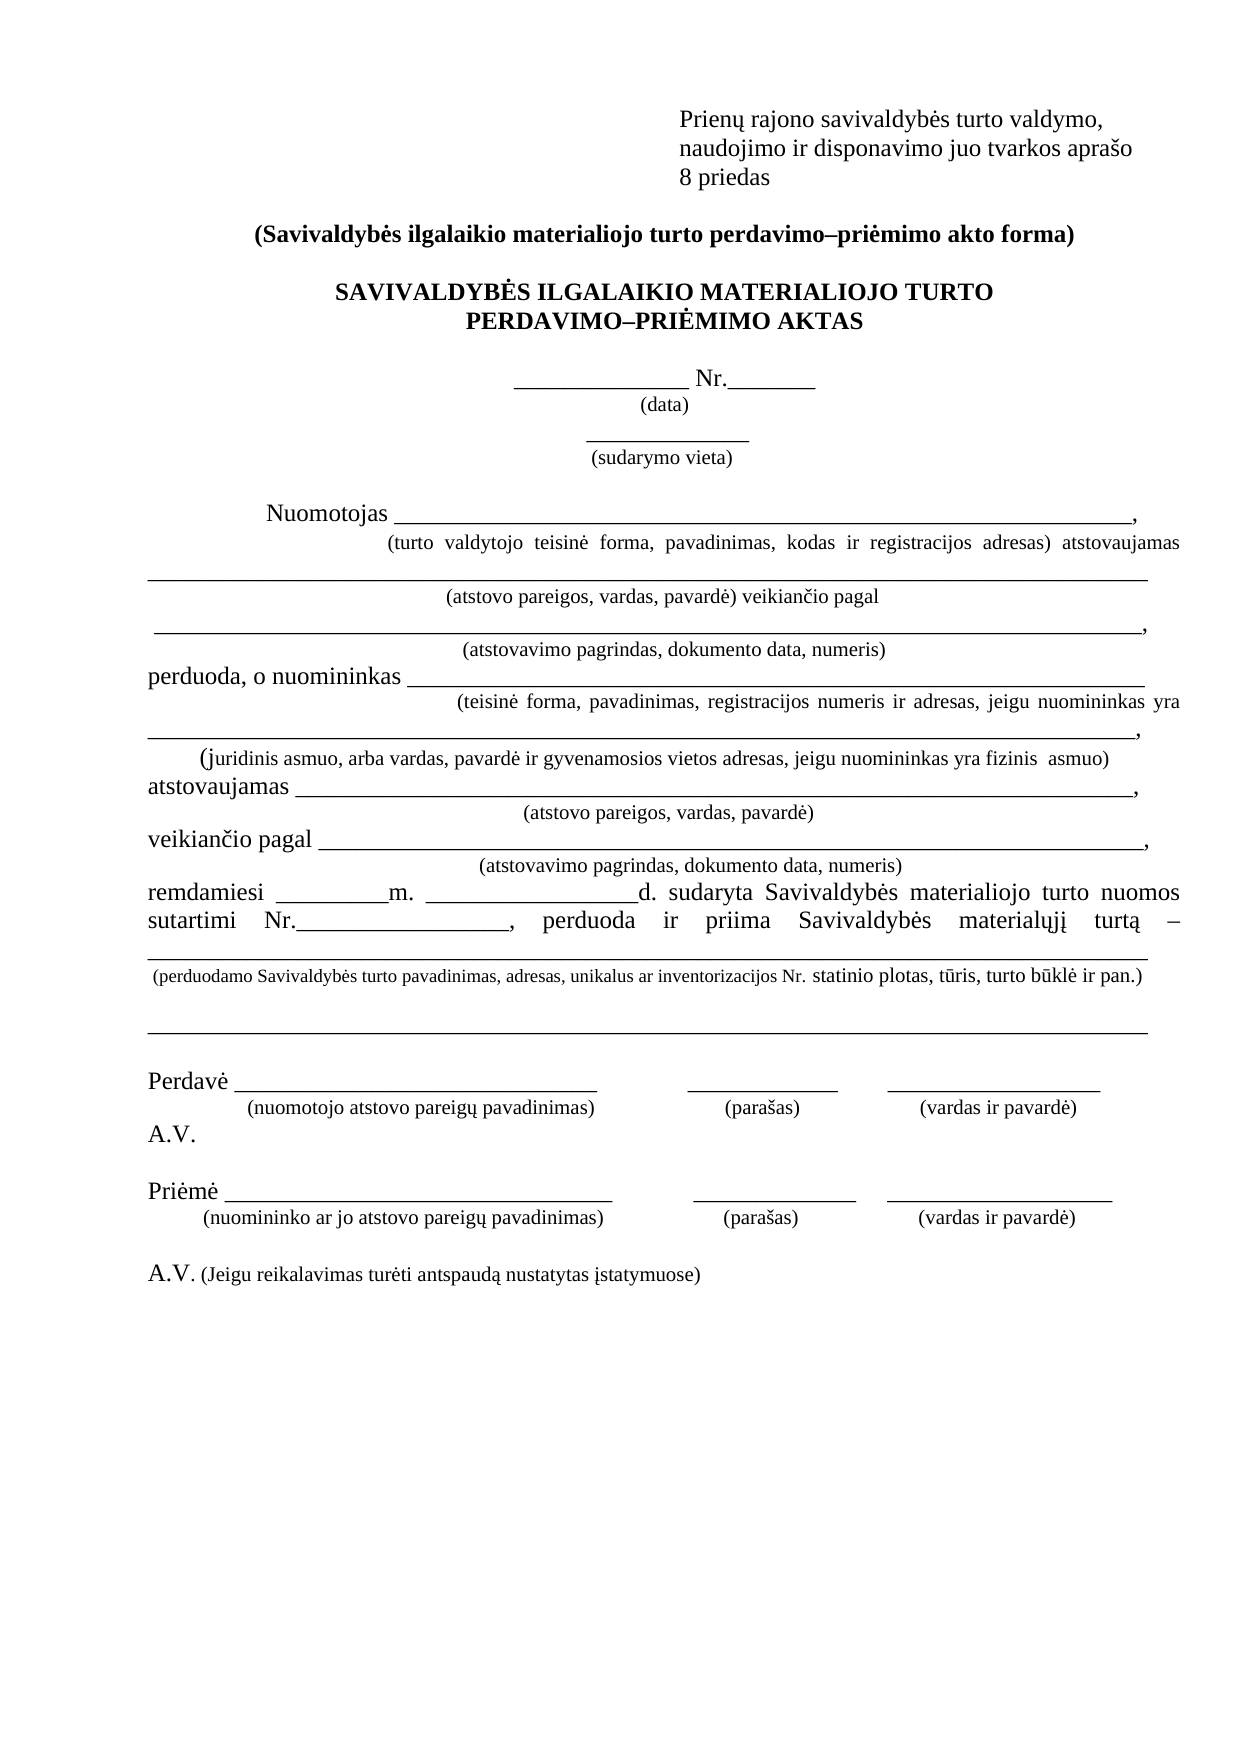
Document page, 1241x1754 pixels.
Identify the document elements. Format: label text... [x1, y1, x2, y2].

text ________________________________________________________________________________ [148, 1008, 1181, 1037]
text Prienų rajono savivaldybės turto valdymo, [679, 104, 1181, 133]
text remdamiesi _________m. _________________d. sudaryta Savivaldybės materialiojo turto nuomos sutartimi Nr._________________, perduoda ir priima Savivaldybės materialųjį turtą – ________________________________________________________________________________ [148, 877, 1181, 963]
text (Savivaldybės ilgalaikio materialiojo turto perdavimo–priėmimo akto forma) [148, 219, 1181, 248]
text _____________ [148, 416, 1181, 445]
text ______________ Nr._______ [148, 363, 1181, 392]
text (atstovavimo pagrindas, dokumento data, numeris) [148, 853, 1181, 877]
text veikiančio pagal __________________________________________________________________, [148, 824, 1181, 853]
text 8 priedas [679, 162, 1181, 191]
text (sudarymo vieta) [148, 445, 1181, 469]
text A.V. [148, 1119, 1181, 1148]
text (nuomininko ar jo atstovo pareigų pavadinimas) (parašas) (vardas ir pavardė) [148, 1205, 1181, 1229]
text (atstovo pareigos, vardas, pavardė) [148, 800, 1181, 824]
text (turto valdytojo teisinė forma, pavadinimas, kodas ir registracijos adresas) atstovaujamas ________________________________________________________________________________ [148, 526, 1181, 584]
text A.V. (Jeigu reikalavimas turėti antspaudą nustatytas įstatymuose) [148, 1258, 1181, 1287]
text atstovaujamas ___________________________________________________________________, [148, 771, 1181, 800]
text Nuomotojas ___________________________________________________________, [148, 498, 1181, 526]
text (teisinė forma, pavadinimas, registracijos numeris ir adresas, jeigu nuomininkas yra _______________________________________________________________________________, [148, 689, 1181, 742]
text PERDAVIMO–PRIĖMIMO AKTAS [148, 306, 1181, 334]
text (atstovavimo pagrindas, dokumento data, numeris) [148, 637, 1181, 661]
text perduoda, o nuomininkas ___________________________________________________________ [148, 661, 1181, 689]
text _______________________________________________________________________________, [148, 608, 1181, 637]
text (juridinis asmuo, arba vardas, pavardė ir gyvenamosios vietos adresas, jeigu nuomininkas yra fizinis asmuo) [148, 742, 1181, 771]
text SAVIVALDYBĖS ILGALAIKIO MATERIALIOJO TURTO [148, 277, 1181, 306]
text (nuomotojo atstovo pareigų pavadinimas) (parašas) (vardas ir pavardė) [148, 1095, 1181, 1119]
text (perduodamo Savivaldybės turto pavadinimas, adresas, unikalus ar inventorizacijos Nr. statinio plotas, tūris, turto būklė ir pan.) [148, 963, 1181, 987]
text Perdavė _____________________________ ____________ _________________ [148, 1066, 1181, 1095]
text Priėmė _______________________________ _____________ __________________ [148, 1176, 1181, 1205]
text naudojimo ir disponavimo juo tvarkos aprašo [679, 133, 1181, 162]
text (atstovo pareigos, vardas, pavardė) veikiančio pagal [148, 584, 1181, 608]
text (data) [148, 392, 1181, 416]
